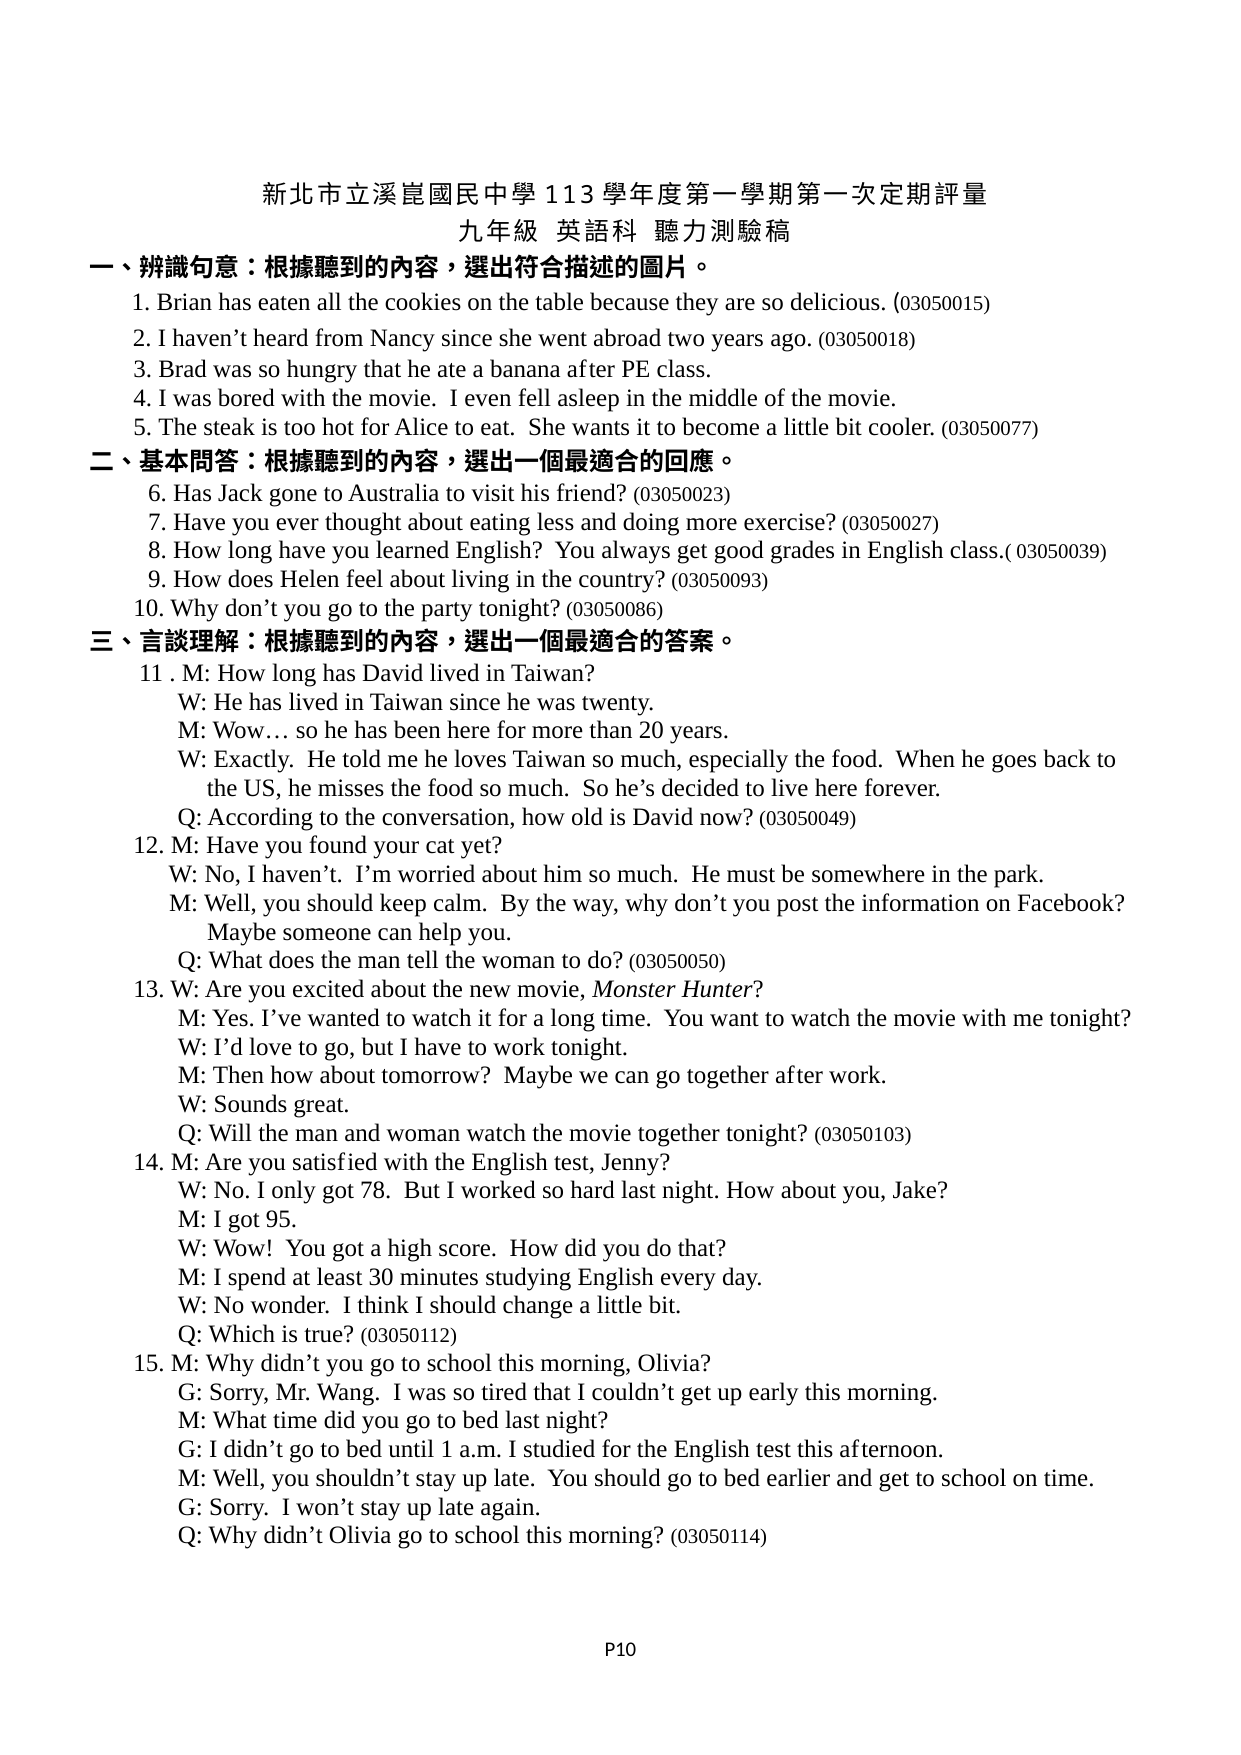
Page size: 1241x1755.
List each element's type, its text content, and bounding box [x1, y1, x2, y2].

text 二、基本問答：根據聽到的內容，選出一個最適合的回應。 [89, 442, 1151, 478]
text 1. Brian has eaten all the cookies on the table because they are so delicious. (03050015) [89, 283, 1151, 318]
text W: No, I haven’t. I’m worried about him so much. He must be somewhere in the park. [89, 859, 1151, 888]
text 10. Why don’t you go to the party tonight? (03050086) [89, 593, 1151, 622]
text M: What time did you go to bed last night? [178, 1406, 1151, 1434]
text 9. How does Helen feel about living in the country? (03050093) [89, 564, 1151, 593]
text W: Sounds great. [178, 1089, 1151, 1118]
text M: Yes. I’ve wanted to watch it for a long time. You want to watch the movie with me tonight? [178, 1003, 1151, 1032]
subtitle 一、辨識句意：根據聽到的內容，選出符合描述的圖片。 [89, 247, 1151, 283]
text W: No. I only got 78. But I worked so hard last night. How about you, Jake? [178, 1176, 1151, 1204]
text W: He has lived in Taiwan since he was twenty. [89, 687, 1151, 716]
text 3. Brad was so hungry that he ate a banana after PE class. [89, 354, 1151, 383]
text W: Exactly. He told me he loves Taiwan so much, especially the food. When he goes back to the US, he misses the food so much. So he’s decided to live here forever. [177, 744, 1151, 802]
text 13. W: Are you excited about the new movie, Monster Hunter? [89, 974, 1151, 1003]
text 新北市立溪崑國民中學113學年度第一學期第一次定期評量 [89, 175, 1160, 211]
text 7. Have you ever thought about eating less and doing more exercise? (03050027) [89, 507, 1151, 536]
text 5. The steak is too hot for Alice to eat. She wants it to become a little bit cooler. (03050077) [89, 411, 1151, 442]
text Q: Which is true? (03050112) [178, 1319, 1151, 1348]
text 九年級 英語科 聽力測驗稿 [89, 211, 1160, 247]
text W: Wow! You got a high score. How did you do that? [178, 1233, 1151, 1262]
text M: Well, you shouldn’t stay up late. You should go to bed earlier and get to school on time. [178, 1463, 1151, 1492]
text 12. M: Have you found your cat yet? [89, 831, 1151, 859]
text M: Well, you should keep calm. By the way, why don’t you post the information on Facebook? Maybe someone can help you. [163, 888, 1151, 946]
text 2. I haven’t heard from Nancy since she went abroad two years ago. (03050018) [89, 318, 1151, 354]
text 4. I was bored with the movie. I even fell asleep in the middle of the movie. [89, 383, 1151, 411]
text M: Then how about tomorrow? Maybe we can go together after work. [178, 1061, 1151, 1089]
text 14. M: Are you satisfied with the English test, Jenny? [133, 1147, 1151, 1176]
text 15. M: Why didn’t you go to school this morning, Olivia? [133, 1348, 1151, 1377]
text W: I’d love to go, but I have to work tonight. [178, 1032, 1151, 1061]
text M: Wow… so he has been here for more than 20 years. [89, 716, 1151, 744]
subtitle 三、言談理解：根據聽到的內容，選出一個最適合的答案。 [89, 622, 1151, 658]
text W: No wonder. I think I should change a little bit. [178, 1291, 1151, 1319]
text M: I got 95. [178, 1204, 1151, 1233]
text 6. Has Jack gone to Australia to visit his friend? (03050023) [89, 478, 1151, 507]
text G: I didn’t go to bed until 1 a.m. I studied for the English test this afternoon. [178, 1434, 1151, 1463]
text G: Sorry. I won’t stay up late again. [178, 1492, 1151, 1521]
text 8. How long have you learned English? You always get good grades in English class.( 03050039) [89, 536, 1151, 564]
text M: I spend at least 30 minutes studying English every day. [178, 1262, 1151, 1291]
text Q: What does the man tell the woman to do? (03050050) [89, 946, 1151, 974]
text 11 . M: How long has David lived in Taiwan? [89, 658, 1151, 687]
text Q: Why didn’t Olivia go to school this morning? (03050114) [178, 1521, 1151, 1549]
text Q: Will the man and woman watch the movie together tonight? (03050103) [178, 1118, 1151, 1147]
text Q: According to the conversation, how old is David now? (03050049) [89, 802, 1151, 831]
text G: Sorry, Mr. Wang. I was so tired that I couldn’t get up early this morning. [178, 1377, 1151, 1406]
